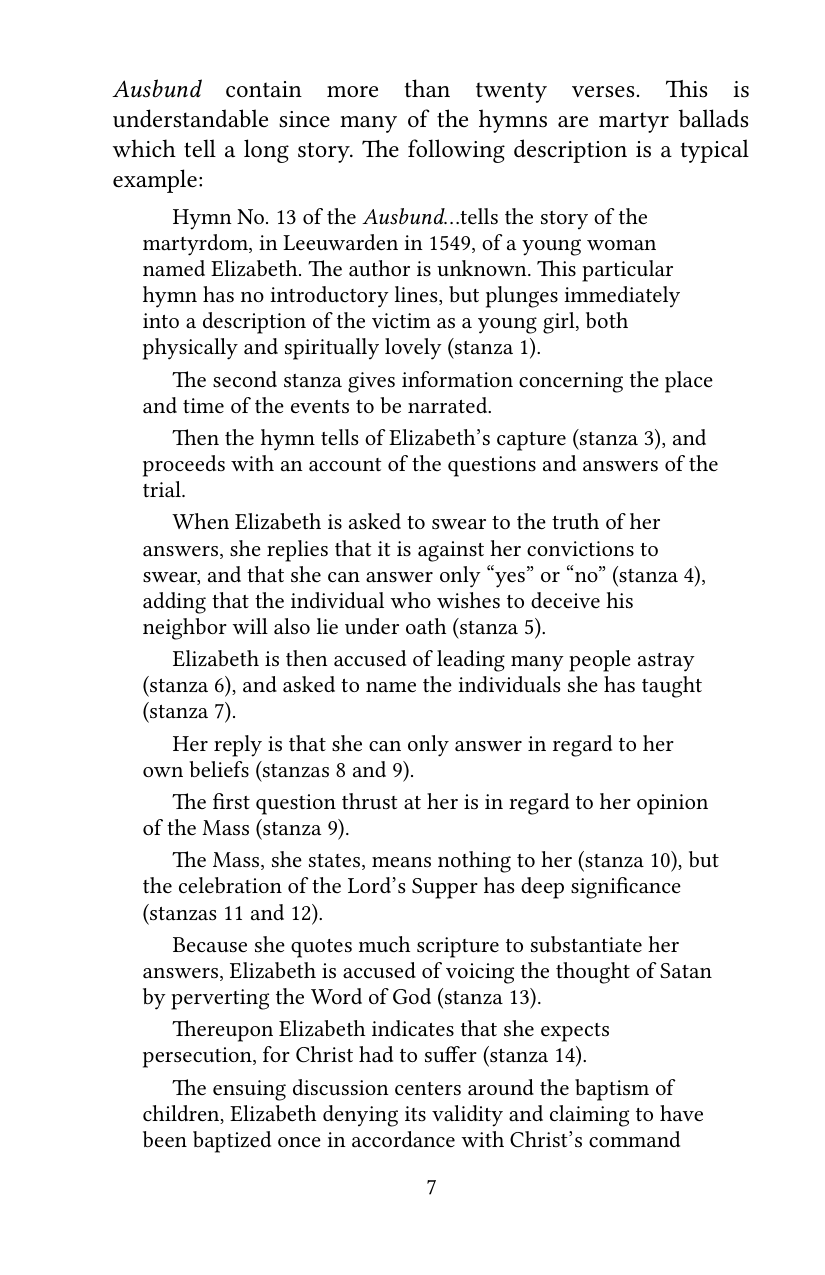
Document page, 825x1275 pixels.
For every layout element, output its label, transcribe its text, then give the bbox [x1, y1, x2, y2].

text Her reply is that she can only answer in regard to her own beliefs (stanzas 8 and 9). [142, 731, 720, 783]
text Thereupon Elizabeth indicates that she expects persecution, for Christ had to suffer (stanza 14). [142, 1016, 720, 1068]
text The ensuing discussion centers around the baptism of children, Elizabeth denying its validity and claiming to have been baptized once in accordance with Christ’s command [142, 1074, 720, 1153]
text Elizabeth is then accused of leading many people astray (stanza 6), and asked to name the individuals she has taught (stanza 7). [142, 646, 720, 724]
text Because she quotes much scripture to substantiate her answers, Elizabeth is accused of voicing the thought of Satan by perverting the Word of God (stanza 13). [142, 932, 720, 1010]
text The first question thrust at her is in regard to her opinion of the Mass (stanza 9). [142, 789, 720, 841]
text Hymn No. 13 of the Ausbund...tells the story of the martyrdom, in Leeuwarden in 1549, of a young woman named Elizabeth. The author is unknown. This particular hymn has no introductory lines, but plunges immediately into a description of the victim as a young girl, both physically and spiritually lovely (stanza 1). [142, 204, 720, 361]
text When Elizabeth is asked to swear to the truth of her answers, she replies that it is against her convictions to swear, and that she can answer only “yes” or “no” (stanza 4), adding that the individual who wishes to deceive his neighbor will also lie under oath (stanza 5). [142, 509, 720, 640]
text Ausbund contain more than twenty verses. This is understandable since many of the hymns are martyr ballads which tell a long story. The following description is a typical example: [112, 75, 750, 193]
text The Mass, she states, means nothing to her (stanza 10), but the celebration of the Lord’s Supper has deep significance (stanzas 11 and 12). [142, 847, 720, 926]
text The second stanza gives information concerning the place and time of the events to be narrated. [142, 367, 720, 419]
text Then the hymn tells of Elizabeth’s capture (stanza 3), and proceeds with an account of the questions and answers of the trial. [142, 425, 720, 503]
